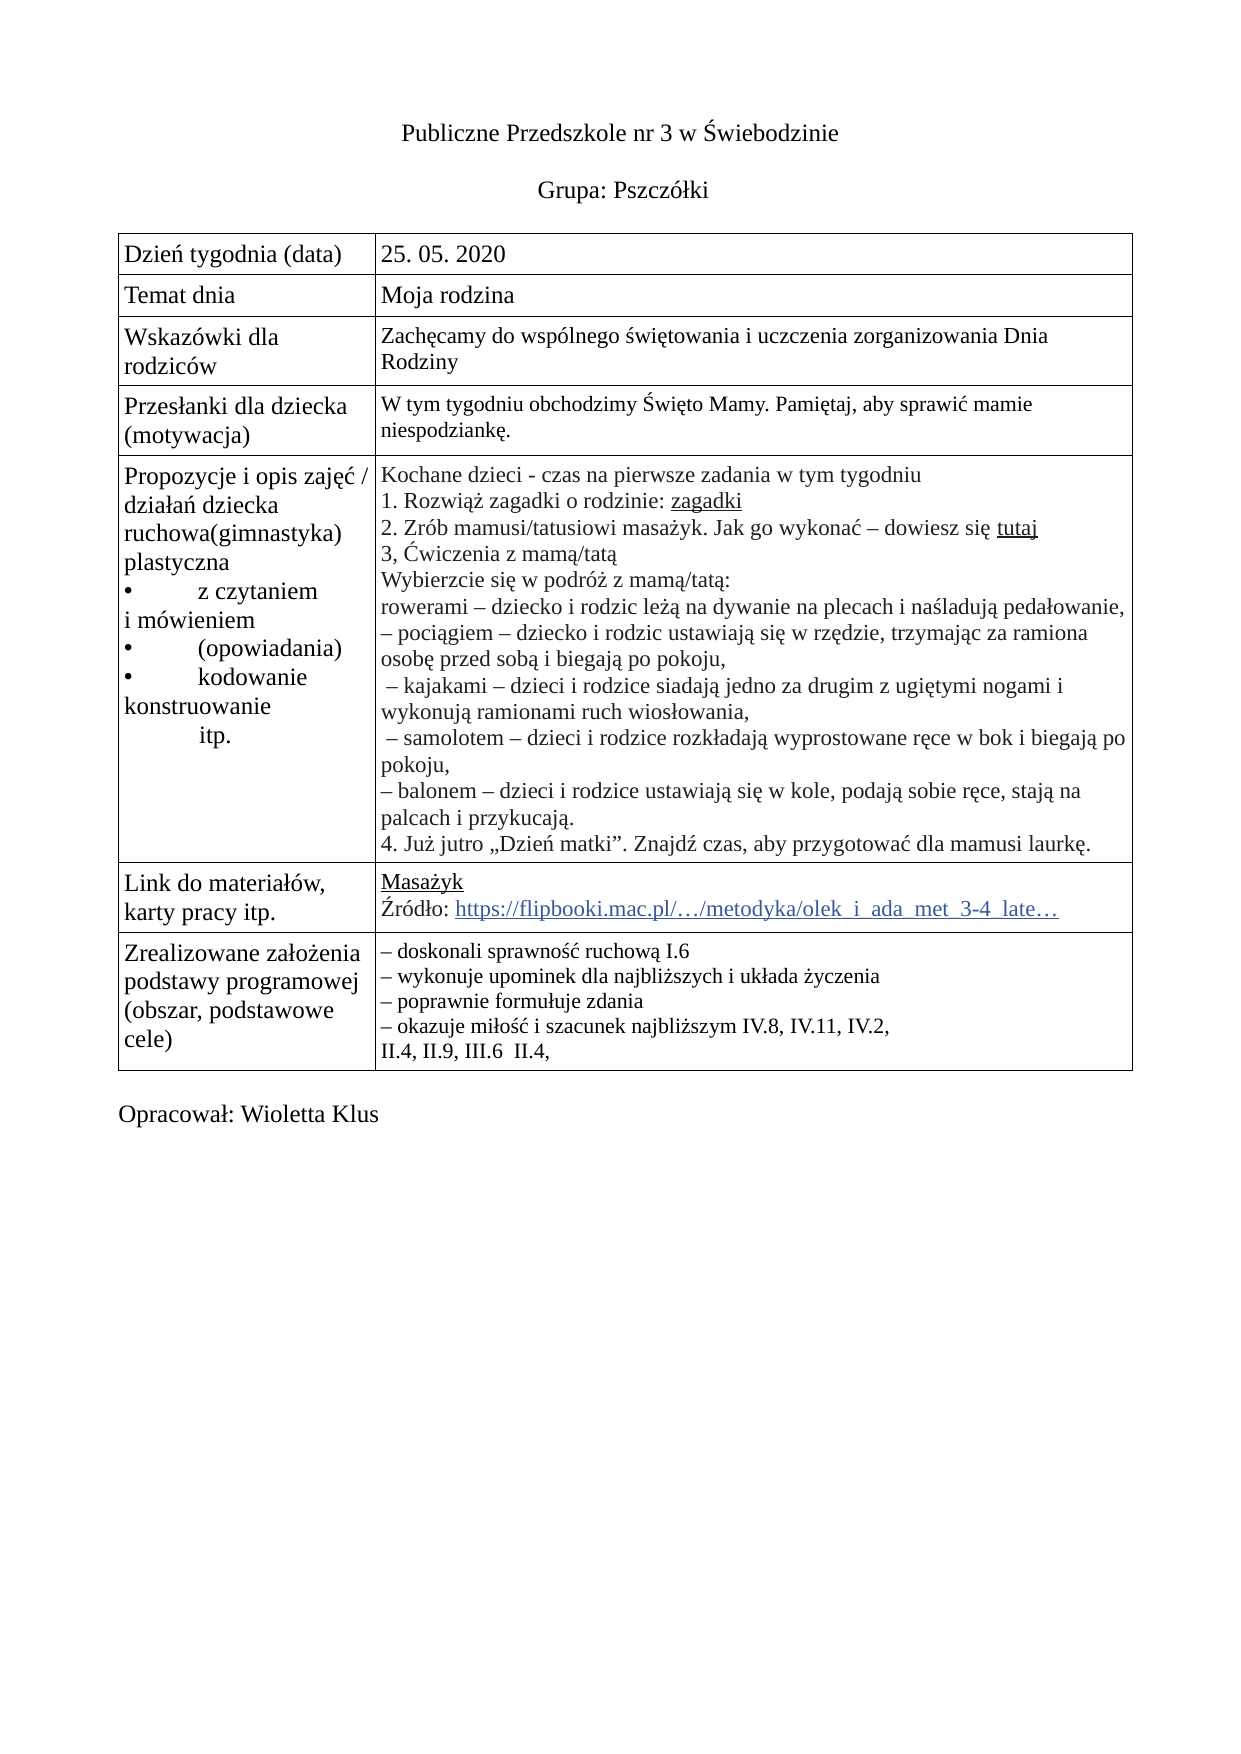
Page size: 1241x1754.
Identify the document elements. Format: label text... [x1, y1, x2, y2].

table_cell Zrealizowane założenia podstawy programowej (obszar, podstawowe cele) [119, 933, 375, 1069]
table_cell Zachęcamy do wspólnego świętowania i uczczenia zorganizowania Dnia Rodziny [376, 317, 1132, 385]
table_cell Kochane dzieci - czas na pierwsze zadania w tym tygodniu 1. Rozwiąż zagadki o rodzinie: zagadki 2. Zrób mamusi/tatusiowi masażyk. Jak go wykonać – dowiesz się tutaj 3, Ćwiczenia z mamą/tatą Wybierzcie się w podróż z mamą/tatą: rowerami – dziecko i rodzic leżą na dywanie na plecach i naśladują pedałowanie, – pociągiem – dziecko i rodzic ustawiają się w rzędzie, trzymając za ramiona osobę przed sobą i biegają po pokoju, – kajakami – dzieci i rodzice siadają jedno za drugim z ugiętymi nogami i wykonują ramionami ruch wiosłowania, – samolotem – dzieci i rodzice rozkładają wyprostowane ręce w bok i biegają po pokoju, – balonem – dzieci i rodzice ustawiają się w kole, podają sobie ręce, stają na palcach i przykucają. 4. Już jutro „Dzień matki”. Znajdź czas, aby przygotować dla mamusi laurkę. [376, 456, 1132, 862]
table_cell – doskonali sprawność ruchową I.6 – wykonuje upominek dla najbliższych i układa życzenia – poprawnie formułuje zdania – okazuje miłość i szacunek najbliższym IV.8, IV.11, IV.2, II.4, II.9, III.6 II.4, [376, 933, 1132, 1069]
table_header Dzień tygodnia (data) [119, 234, 375, 274]
table_header 25. 05. 2020 [376, 234, 1132, 274]
text Publiczne Przedszkole nr 3 w Świebodzinie [118, 118, 1122, 147]
text Opracował: Wioletta Klus [118, 1099, 1122, 1127]
text Grupa: Pszczółki [118, 176, 1122, 204]
table_cell Wskazówki dla rodziców [119, 317, 375, 385]
table_cell W tym tygodniu obchodzimy Święto Mamy. Pamiętaj, aby sprawić mamie niespodziankę. [376, 386, 1132, 455]
table_cell Link do materiałów, karty pracy itp. [119, 863, 375, 931]
table_cell Przesłanki dla dziecka (motywacja) [119, 386, 375, 455]
table_cell Moja rodzina [376, 275, 1132, 316]
table_cell Masażyk Źródło: https://flipbooki.mac.pl/…/metodyka/olek_i_ada_met_3-4_late… [376, 863, 1132, 931]
table_cell Propozycje i opis zajęć / działań dziecka ruchowa(gimnastyka) plastyczna z czytaniem i mówieniem (opowiadania) kodowanie konstruowanie itp. [119, 456, 375, 862]
table_cell Temat dnia [119, 275, 375, 316]
